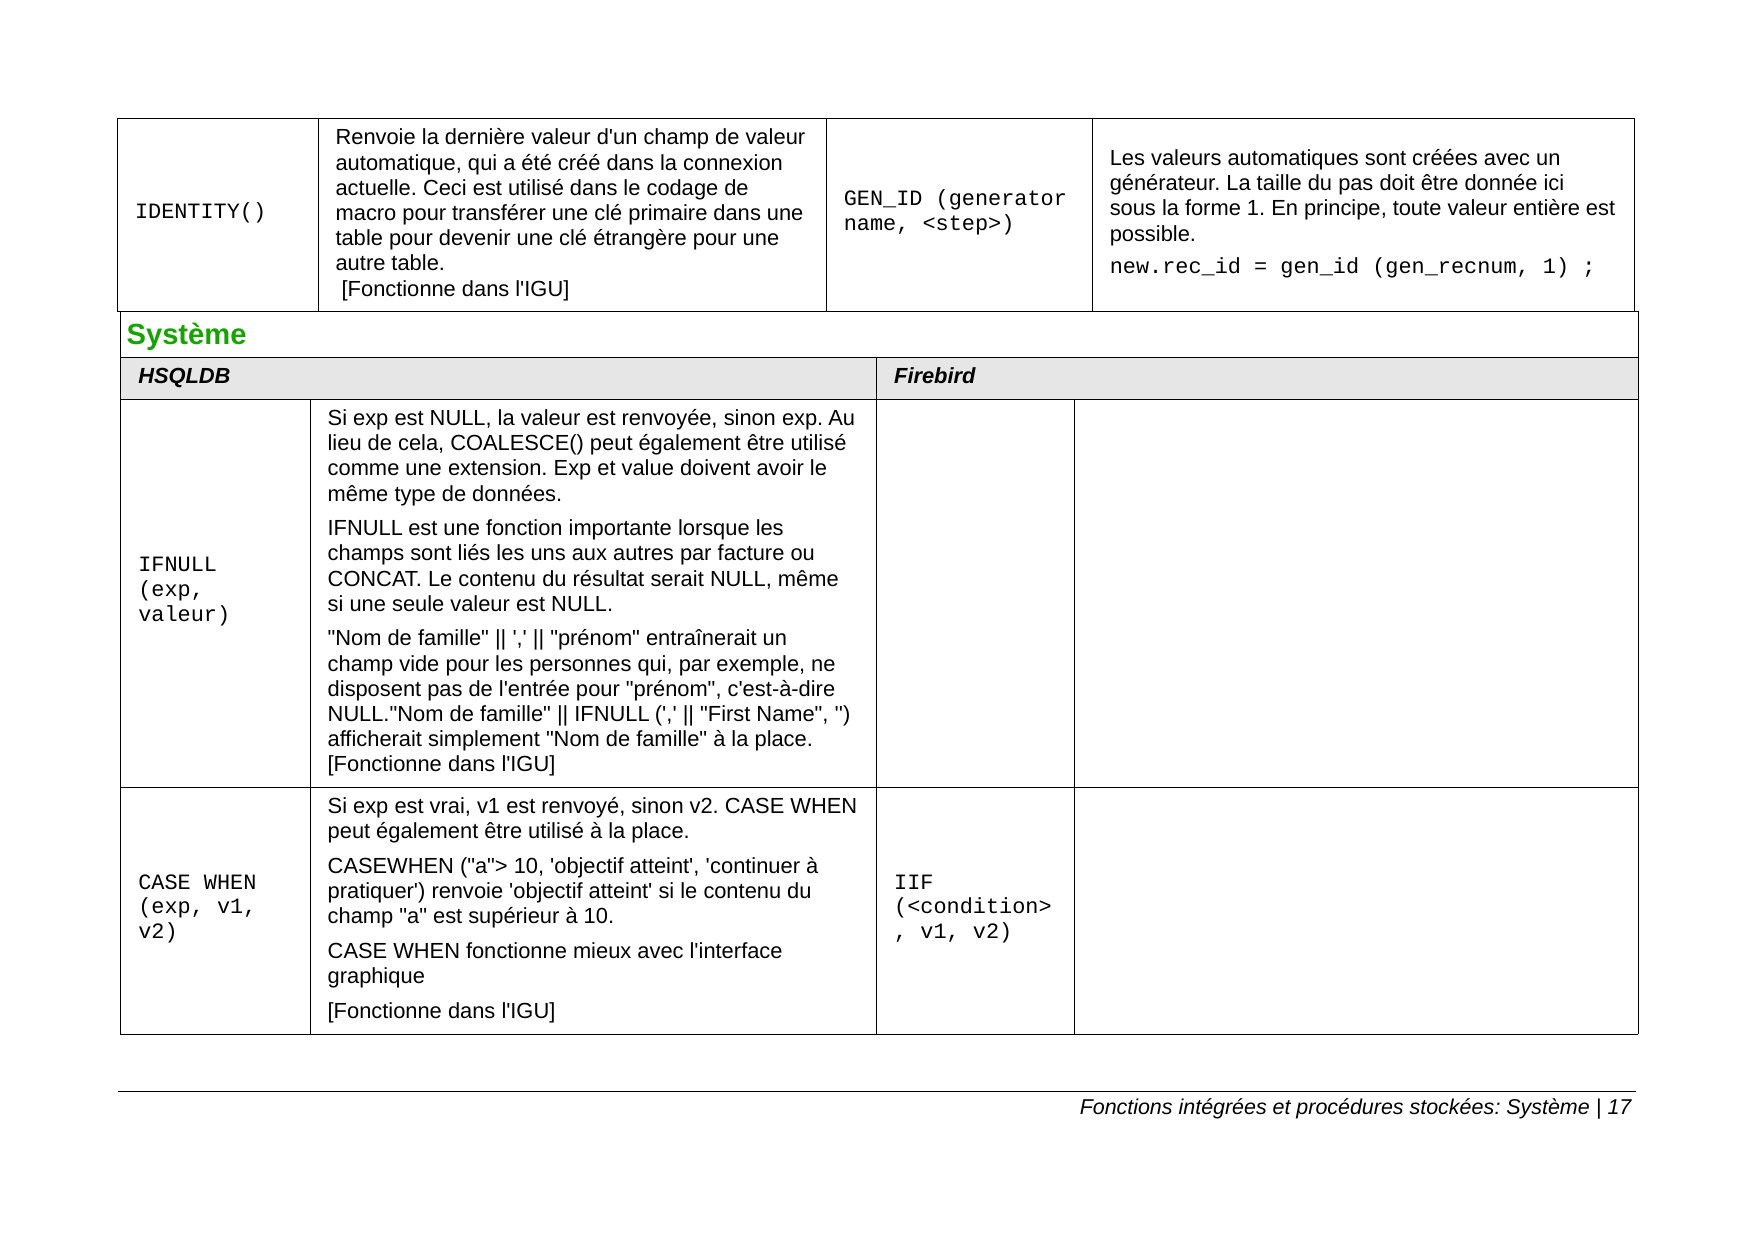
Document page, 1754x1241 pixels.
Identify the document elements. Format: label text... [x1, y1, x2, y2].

table_cell Si exp est vrai, v1 est renvoyé, sinon v2. CASE WHEN peut également être utilisé à la place. CASEWHEN ("a"> 10, 'objectif atteint', 'continuer à pratiquer') renvoie 'objectif atteint' si le contenu du champ "a" est supérieur à 10. CASE WHEN fonctionne mieux avec l'interface graphique [Fonctionne dans l'IGU] [311, 788, 876, 1033]
table_cell IFNULL (exp, valeur) [121, 400, 310, 787]
table_header Système [121, 312, 1638, 357]
table_cell Si exp est NULL, la valeur est renvoyée, sinon exp. Au lieu de cela, COALESCE() peut également être utilisé comme une extension. Exp et value doivent avoir le même type de données. IFNULL est une fonction importante lorsque les champs sont liés les uns aux autres par facture ou CONCAT. Le contenu du résultat serait NULL, même si une seule valeur est NULL. "Nom de famille" || ',' || "prénom" entraînerait un champ vide pour les personnes qui, par exemple, ne disposent pas de l'entrée pour "prénom", c'est-à-dire NULL."Nom de famille" || IFNULL (',' || "First Name", '') afficherait simplement "Nom de famille" à la place.[Fonctionne dans l'IGU] [311, 400, 876, 787]
table_cell [1075, 788, 1638, 1033]
table_cell CASE WHEN (exp, v1, v2) [121, 788, 310, 1033]
table_cell [877, 400, 1074, 787]
table_cell Firebird [877, 358, 1638, 399]
table_cell IIF (<condition>, v1, v2) [877, 788, 1074, 1033]
table_cell HSQLDB [121, 358, 876, 399]
table_cell Renvoie la dernière valeur d'un champ de valeur automatique, qui a été créé dans la connexion actuelle. Ceci est utilisé dans le codage de macro pour transférer une clé primaire dans une table pour devenir une clé étrangère pour une autre table. [Fonctionne dans l'IGU] [319, 119, 826, 311]
table_cell IDENTITY() [118, 119, 318, 311]
table_cell GEN_ID (generator name, <step>) [827, 119, 1092, 311]
table_cell Les valeurs automatiques sont créées avec un générateur. La taille du pas doit être donnée ici sous la forme 1. En principe, toute valeur entière est possible. new.rec_id = gen_id (gen_recnum, 1) ; [1093, 119, 1634, 311]
table_cell [1075, 400, 1638, 787]
